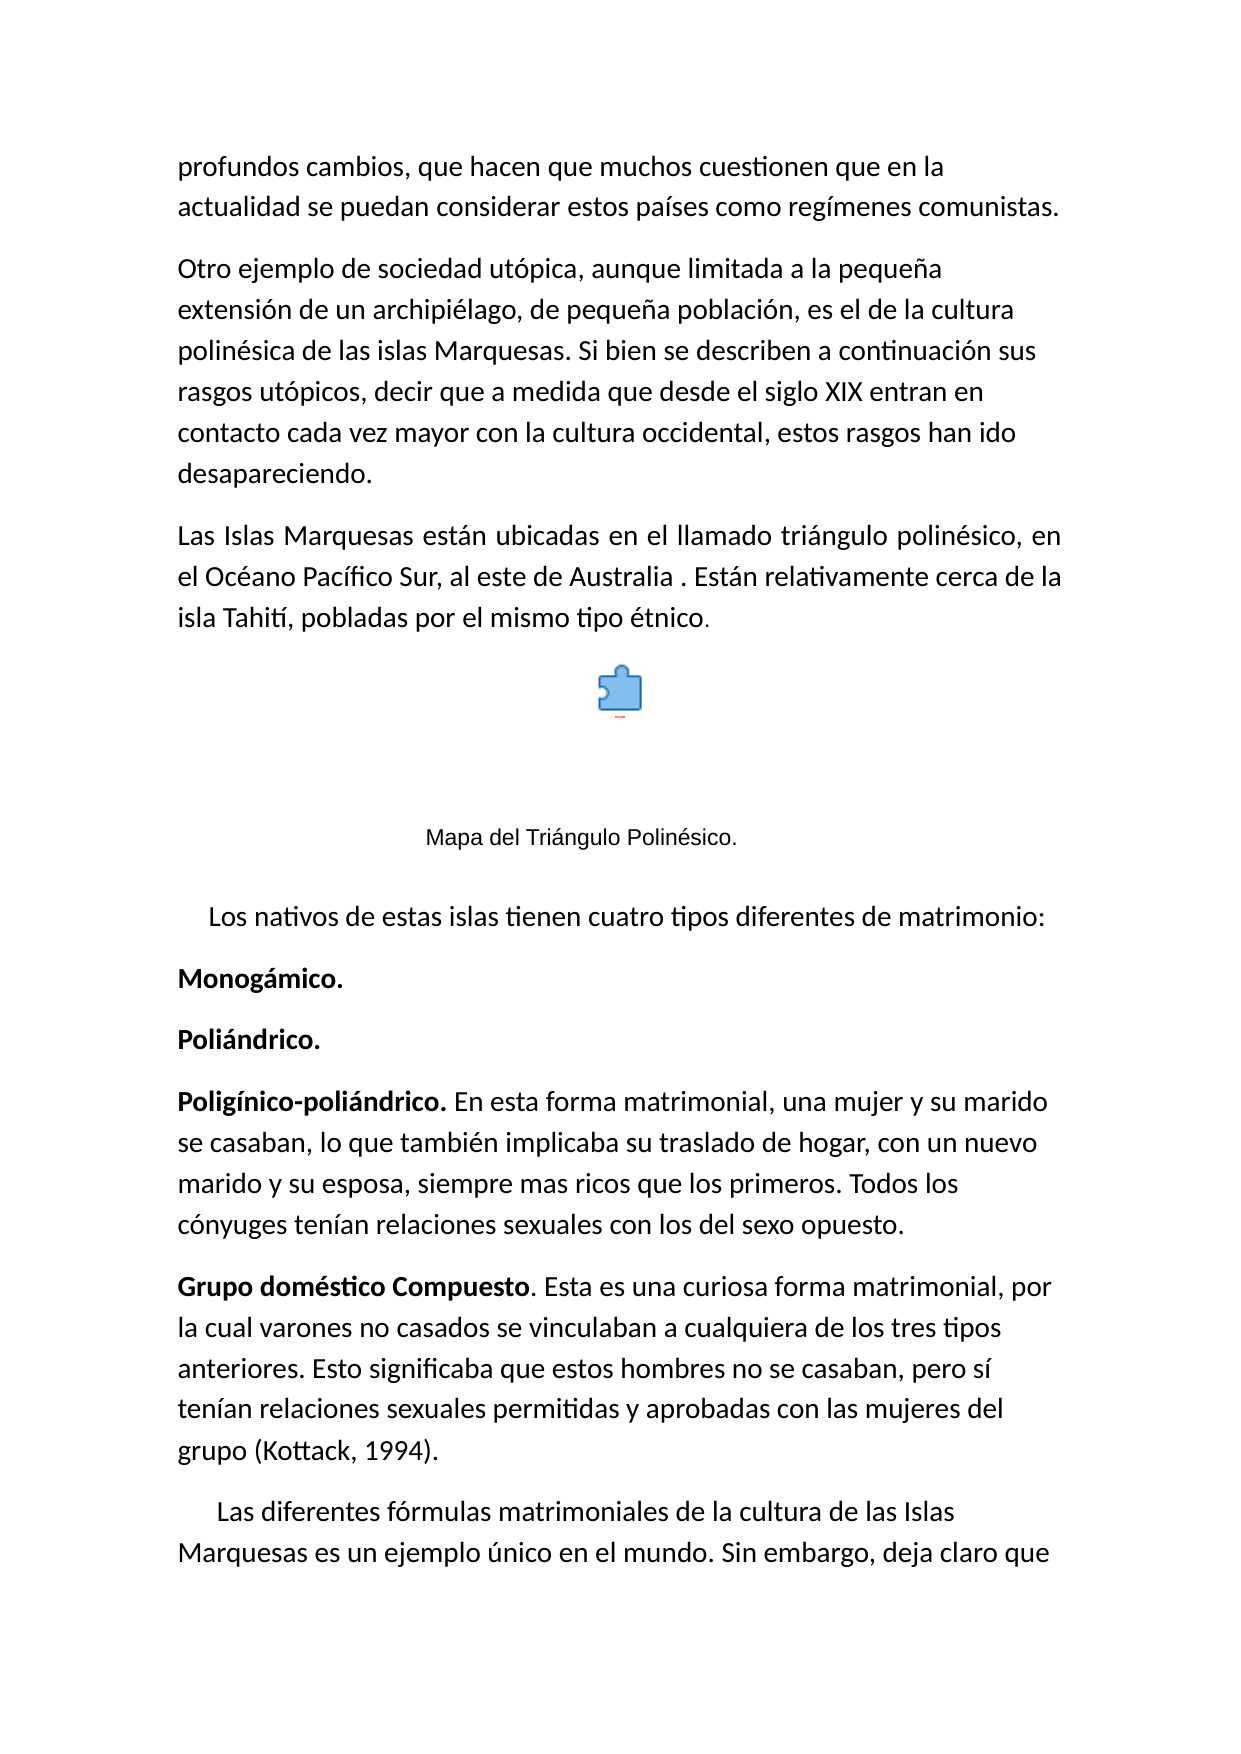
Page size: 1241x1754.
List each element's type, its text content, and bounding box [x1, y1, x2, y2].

text Poliándrico. [177, 1021, 1063, 1057]
text Grupo doméstico Compuesto. Esta es una curiosa forma matrimonial, por la cual varones no casados se vinculaban a cualquiera de los tres tipos anteriores. Esto significaba que estos hombres no se casaban, pero sí tenían relaciones sexuales permitidas y aprobadas con las mujeres del grupo (Kottack, 1994). [177, 1268, 1063, 1467]
text Las Islas Marquesas están ubicadas en el llamado triángulo polinésico, en el Océano Pacífico Sur, al este de Australia . Están relativamente cerca de la isla Tahití, pobladas por el mismo tipo étnico. [177, 517, 1063, 634]
text Mapa del Triángulo Polinésico. [177, 824, 1063, 851]
text Monogámico. [177, 960, 1063, 995]
text profundos cambios, que hacen que muchos cuestionen que en la actualidad se puedan considerar estos países como regímenes comunistas. [177, 148, 1063, 224]
text Los nativos de estas islas tienen cuatro tipos diferentes de matrimonio: [177, 898, 1063, 933]
text Otro ejemplo de sociedad utópica, aunque limitada a la pequeña extensión de un archipiélago, de pequeña población, es el de la cultura polinésica de las islas Marquesas. Si bien se describen a continuación sus rasgos utópicos, decir que a medida que desde el siglo XIX entran en contacto cada vez mayor con la cultura occidental, estos rasgos han ido desapareciendo. [177, 250, 1063, 491]
text Poligínico-poliándrico. En esta forma matrimonial, una mujer y su marido se casaban, lo que también implicaba su traslado de hogar, con un nuevo marido y su esposa, siempre mas ricos que los primeros. Todos los cónyuges tenían relaciones sexuales con los del sexo opuesto. [177, 1083, 1063, 1242]
text Las diferentes fórmulas matrimoniales de la cultura de las Islas Marquesas es un ejemplo único en el mundo. Sin embargo, deja claro que [177, 1493, 1063, 1570]
